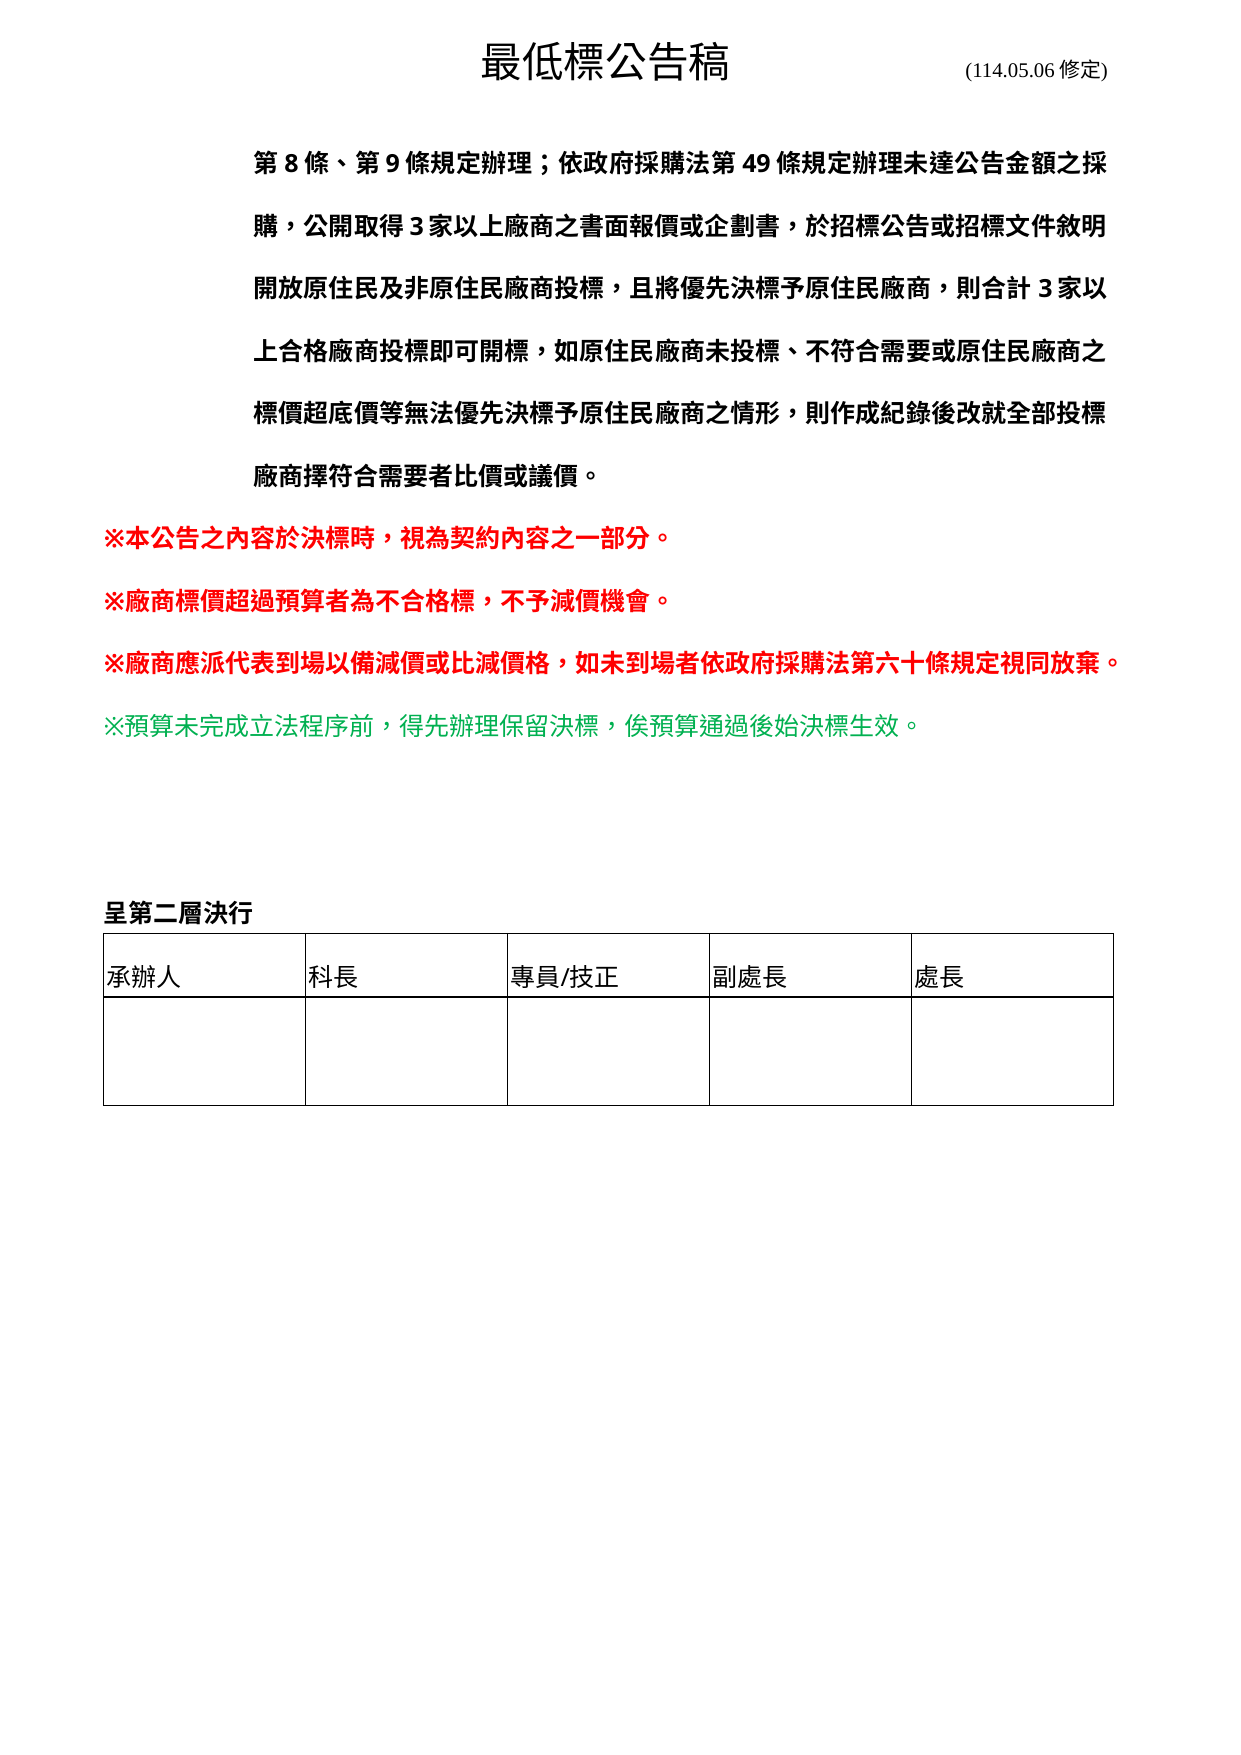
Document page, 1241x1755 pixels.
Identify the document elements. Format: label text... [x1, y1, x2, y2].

table_header 科長 [306, 934, 507, 996]
text ※廠商標價超過預算者為不合格標，不予減價機會。 [103, 558, 1107, 620]
table_cell [306, 998, 507, 1105]
text 呈第二層決行 [103, 870, 1107, 933]
text 是□ 否□：本案依原住民族工作權保障法第11條暨原住民族工作權保障法施行細則第6條、第8條、第9條規定辦理；依政府採購法第49條規定辦理未達公告金額之採購，公開取得3家以上廠商之書面報價或企劃書，於招標公告或招標文件敘明開放原住民及非原住民廠商投標，且將優先決標予原住民廠商，則合計3家以上合格廠商投標即可開標，如原住民廠商未投標、不符合需要或原住民廠商之標價超底價等無法優先決標予原住民廠商之情形，則作成紀錄後改就全部投標廠商擇符合需要者比價或議價。 [103, 120, 1107, 495]
table_cell [912, 998, 1113, 1105]
text ※廠商應派代表到場以備減價或比減價格，如未到場者依政府採購法第六十條規定視同放棄。 [103, 620, 1107, 683]
table_header 處長 [912, 934, 1113, 996]
table_header 專員/技正 [508, 934, 709, 996]
table_cell [710, 998, 911, 1105]
text ※預算未完成立法程序前，得先辦理保留決標，俟預算通過後始決標生效。 [103, 683, 1107, 745]
table_header 副處長 [710, 934, 911, 996]
table_cell [104, 998, 305, 1105]
text ※本公告之內容於決標時，視為契約內容之一部分。 [103, 495, 1107, 558]
table_header 承辦人 [104, 934, 305, 996]
table_cell [508, 998, 709, 1105]
